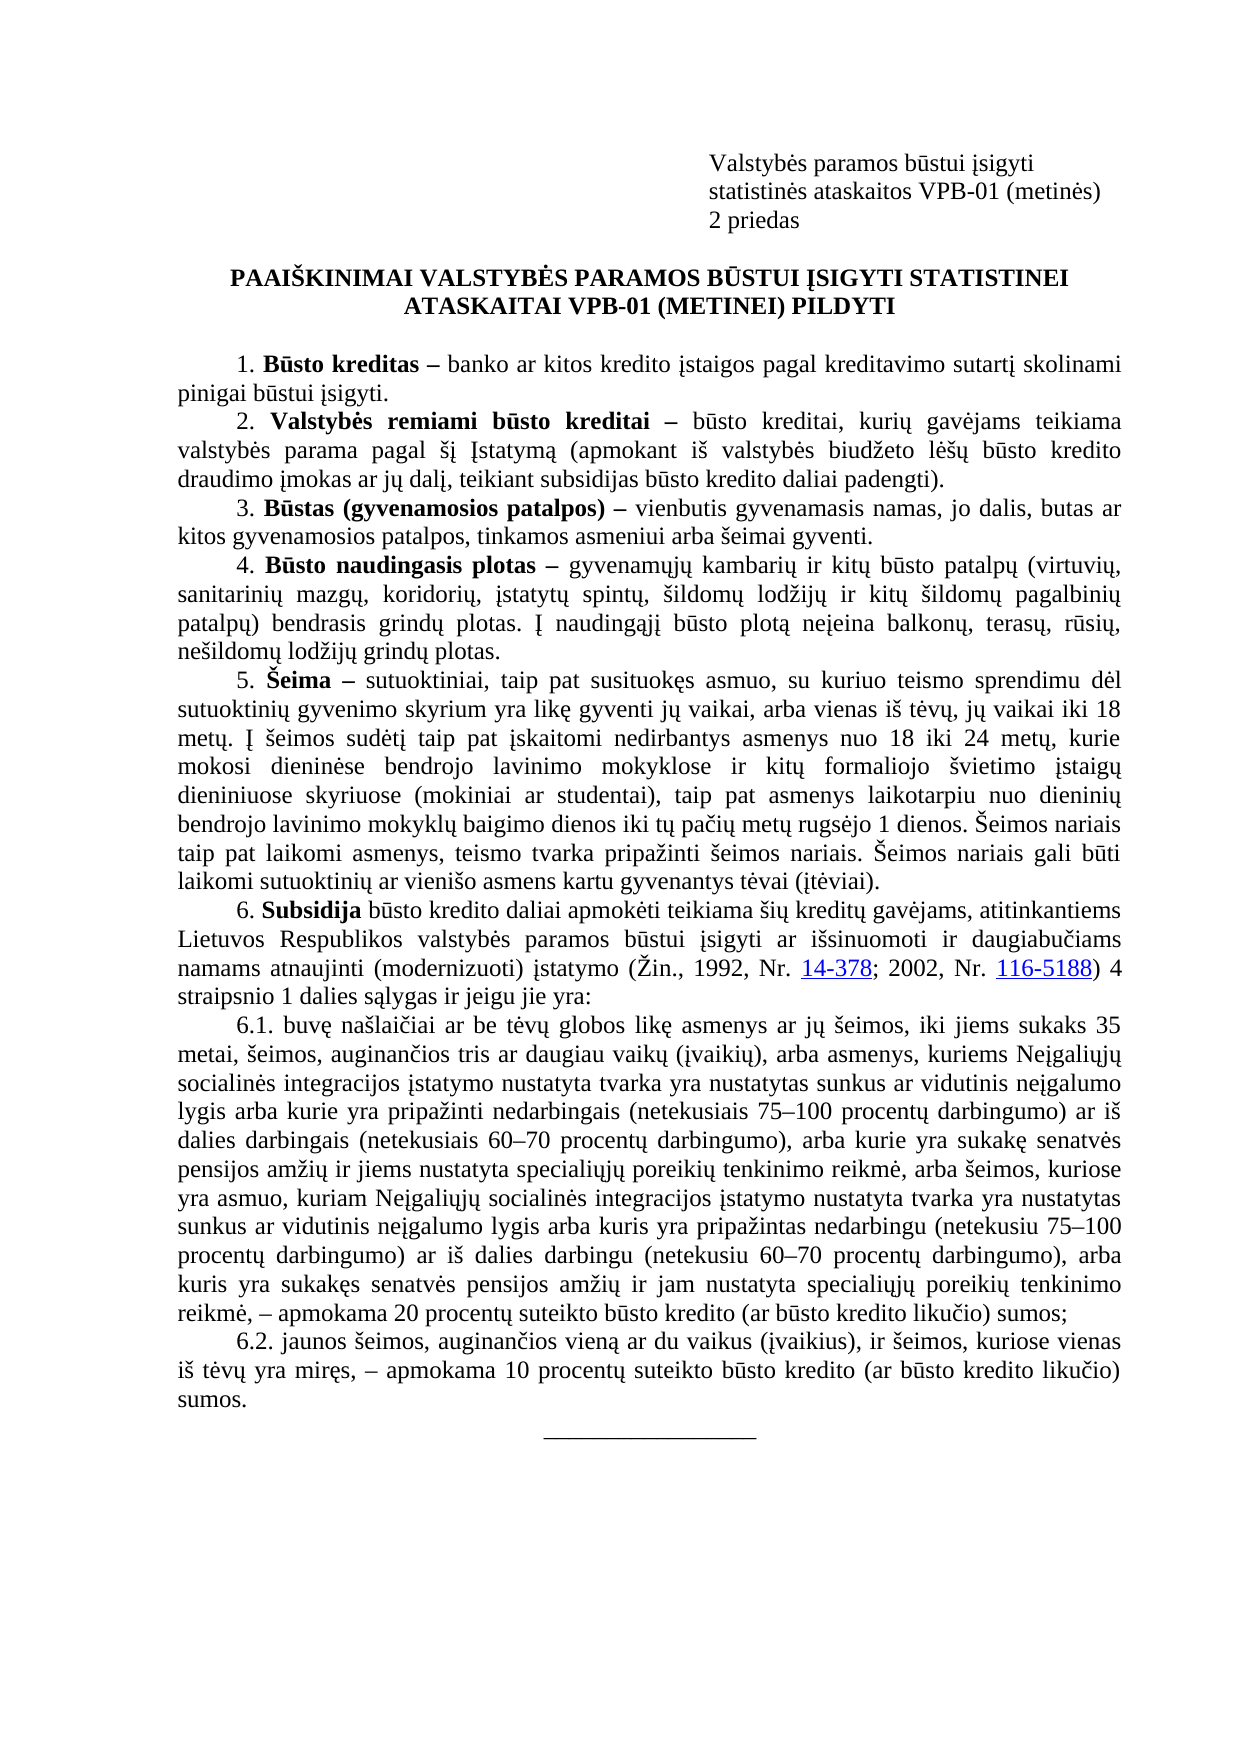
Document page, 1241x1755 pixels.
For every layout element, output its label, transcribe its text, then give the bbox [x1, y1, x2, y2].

text statistinės ataskaitos VPB-01 (metinės) [177, 176, 1122, 205]
text 5. Šeima – sutuoktiniai, taip pat susituokęs asmuo, su kuriuo teismo sprendimu dėl sutuoktinių gyvenimo skyrium yra likę gyventi jų vaikai, arba vienas iš tėvų, jų vaikai iki 18 metų. Į šeimos sudėtį taip pat įskaitomi nedirbantys asmenys nuo 18 iki 24 metų, kurie mokosi dieninėse bendrojo lavinimo mokyklose ir kitų formaliojo švietimo įstaigų dieniniuose skyriuose (mokiniai ar studentai), taip pat asmenys laikotarpiu nuo dieninių bendrojo lavinimo mokyklų baigimo dienos iki tų pačių metų rugsėjo 1 dienos. Šeimos nariais taip pat laikomi asmenys, teismo tvarka pripažinti šeimos nariais. Šeimos nariais gali būti laikomi sutuoktinių ar vienišo asmens kartu gyvenantys tėvai (įtėviai). [177, 665, 1122, 895]
text PAAIŠKINIMAI VALSTYBĖS PARAMOS BŪSTUI ĮSIGYTI STATISTINEI ATASKAITAI VPB-01 (METINEI) PILDYTI [177, 263, 1122, 320]
text 6.2. jaunos šeimos, auginančios vieną ar du vaikus (įvaikius), ir šeimos, kuriose vienas iš tėvų yra miręs, – apmokama 10 procentų suteikto būsto kredito (ar būsto kredito likučio) sumos. [177, 1326, 1122, 1413]
text Valstybės paramos būstui įsigyti [177, 148, 1122, 176]
text 2. Valstybės remiami būsto kreditai – būsto kreditai, kurių gavėjams teikiama valstybės parama pagal šį Įstatymą (apmokant iš valstybės biudžeto lėšų būsto kredito draudimo įmokas ar jų dalį, teikiant subsidijas būsto kredito daliai padengti). [177, 406, 1122, 493]
text _________________ [177, 1413, 1122, 1441]
text 1. Būsto kreditas – banko ar kitos kredito įstaigos pagal kreditavimo sutartį skolinami pinigai būstui įsigyti. [177, 349, 1122, 406]
text 3. Būstas (gyvenamosios patalpos) – vienbutis gyvenamasis namas, jo dalis, butas ar kitos gyvenamosios patalpos, tinkamos asmeniui arba šeimai gyventi. [177, 493, 1122, 550]
text 6.1. buvę našlaičiai ar be tėvų globos likę asmenys ar jų šeimos, iki jiems sukaks 35 metai, šeimos, auginančios tris ar daugiau vaikų (įvaikių), arba asmenys, kuriems Neįgaliųjų socialinės integracijos įstatymo nustatyta tvarka yra nustatytas sunkus ar vidutinis neįgalumo lygis arba kurie yra pripažinti nedarbingais (netekusiais 75–100 procentų darbingumo) ar iš dalies darbingais (netekusiais 60–70 procentų darbingumo), arba kurie yra sukakę senatvės pensijos amžių ir jiems nustatyta specialiųjų poreikių tenkinimo reikmė, arba šeimos, kuriose yra asmuo, kuriam Neįgaliųjų socialinės integracijos įstatymo nustatyta tvarka yra nustatytas sunkus ar vidutinis neįgalumo lygis arba kuris yra pripažintas nedarbingu (netekusiu 75–100 procentų darbingumo) ar iš dalies darbingu (netekusiu 60–70 procentų darbingumo), arba kuris yra sukakęs senatvės pensijos amžių ir jam nustatyta specialiųjų poreikių tenkinimo reikmė, – apmokama 20 procentų suteikto būsto kredito (ar būsto kredito likučio) sumos; [177, 1010, 1122, 1326]
text 4. Būsto naudingasis plotas – gyvenamųjų kambarių ir kitų būsto patalpų (virtuvių, sanitarinių mazgų, koridorių, įstatytų spintų, šildomų lodžijų ir kitų šildomų pagalbinių patalpų) bendrasis grindų plotas. Į naudingąjį būsto plotą neįeina balkonų, terasų, rūsių, nešildomų lodžijų grindų plotas. [177, 550, 1122, 665]
text 6. Subsidija būsto kredito daliai apmokėti teikiama šių kreditų gavėjams, atitinkantiems Lietuvos Respublikos valstybės paramos būstui įsigyti ar išsinuomoti ir daugiabučiams namams atnaujinti (modernizuoti) įstatymo (Žin., 1992, Nr. 14-378; 2002, Nr. 116-5188) 4 straipsnio 1 dalies sąlygas ir jeigu jie yra: [177, 895, 1122, 1010]
text 2 priedas [177, 205, 1122, 234]
